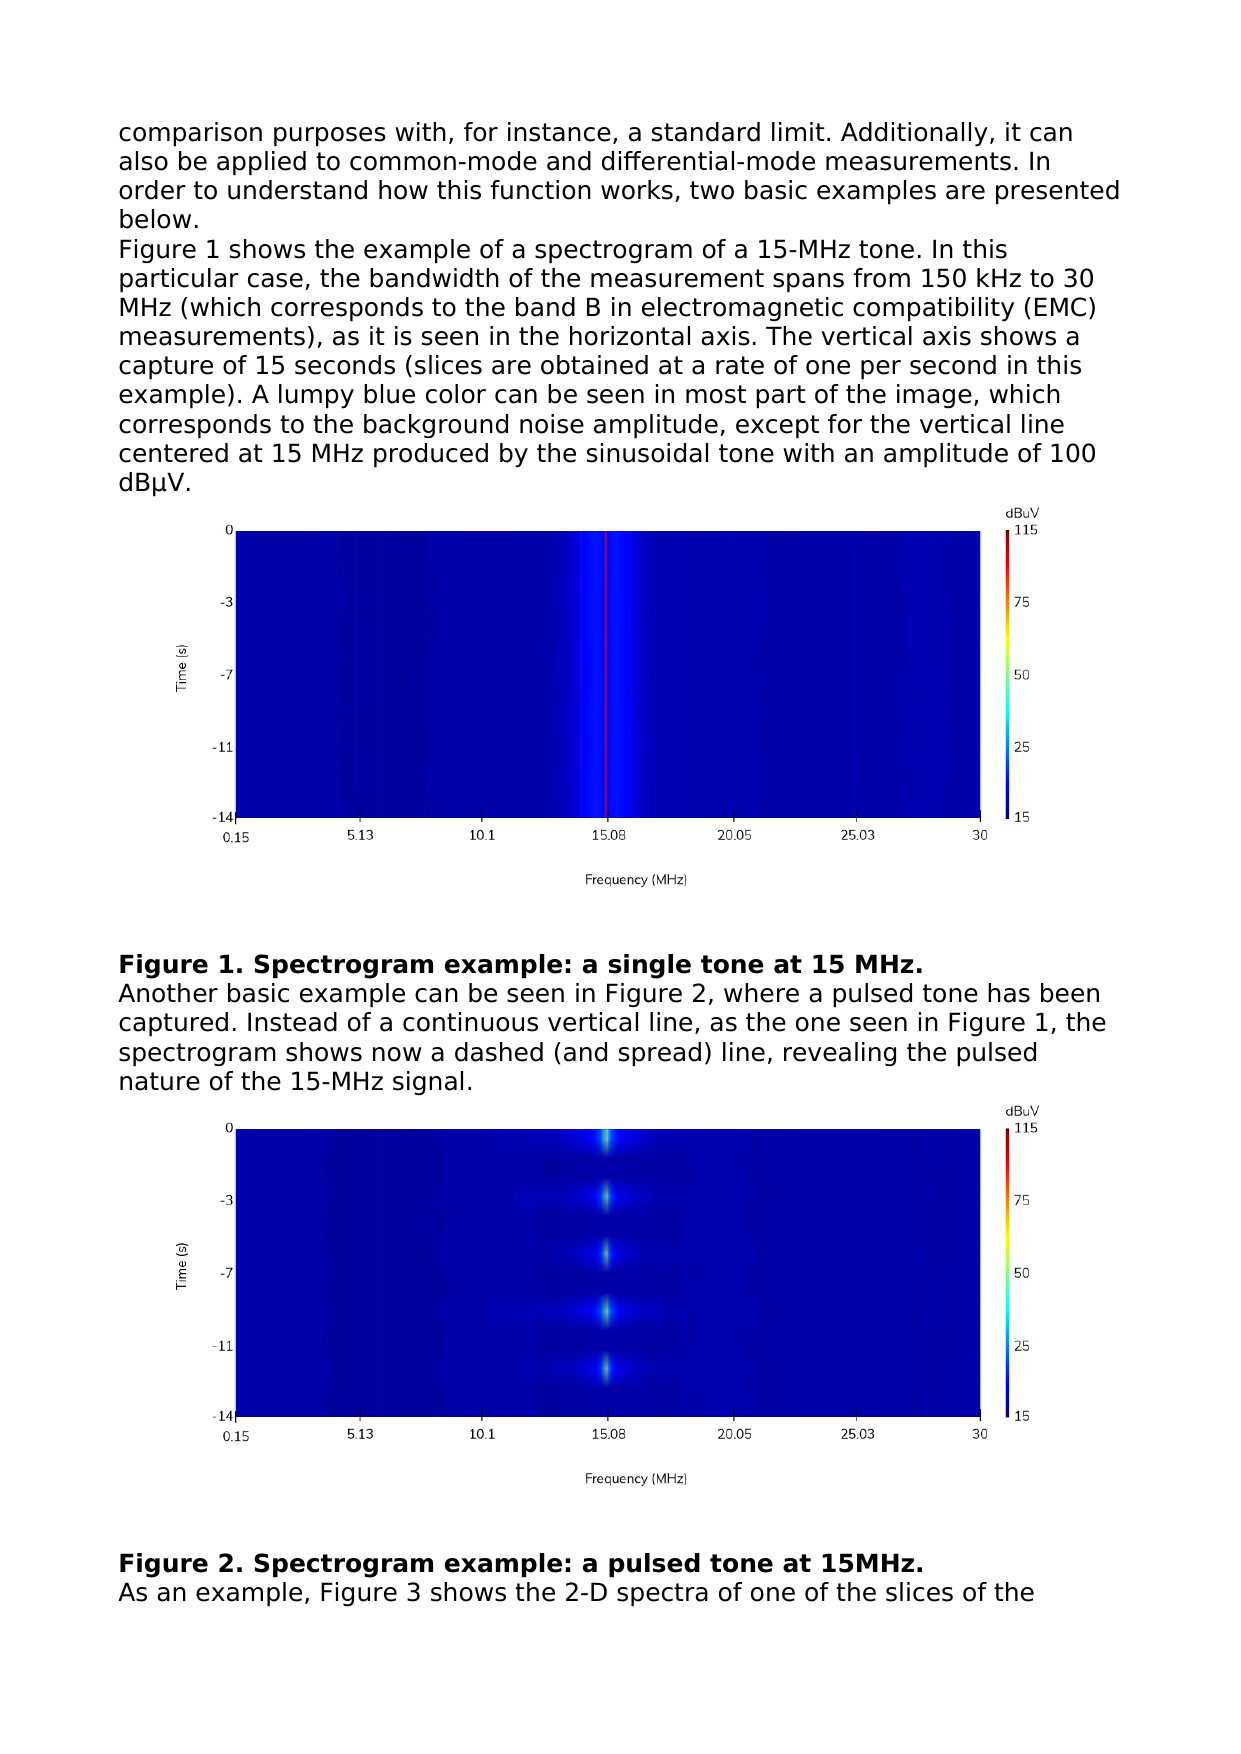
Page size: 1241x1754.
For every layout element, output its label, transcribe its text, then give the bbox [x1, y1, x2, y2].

text Figure 2. Spectrogram example: a pulsed tone at 15MHz. [118, 1549, 1122, 1578]
picture [151, 497, 1089, 909]
text As an example, Figure 3 shows the 2-D spectra of one of the slices of the [118, 1578, 1122, 1607]
text comparison purposes with, for instance, a standard limit. Additionally, it can also be applied to common-mode and differential-mode measurements. In order to understand how this function works, two basic examples are presented below. [118, 118, 1122, 235]
text Figure 1. Spectrogram example: a single tone at 15 MHz. [118, 950, 1122, 979]
text Another basic example can be seen in Figure 2, where a pulsed tone has been captured. Instead of a continuous vertical line, as the one seen in Figure 1, the spectrogram shows now a dashed (and spread) line, revealing the pulsed nature of the 15-MHz signal. [118, 979, 1122, 1096]
picture [151, 1096, 1089, 1508]
text Figure 1 shows the example of a spectrogram of a 15-MHz tone. In this particular case, the bandwidth of the measurement spans from 150 kHz to 30 MHz (which corresponds to the band B in electromagnetic compatibility (EMC) measurements), as it is seen in the horizontal axis. The vertical axis shows a capture of 15 seconds (slices are obtained at a rate of one per second in this example). A lumpy blue color can be seen in most part of the image, which corresponds to the background noise amplitude, except for the vertical line centered at 15 MHz produced by the sinusoidal tone with an amplitude of 100 dBμV. [118, 235, 1122, 497]
